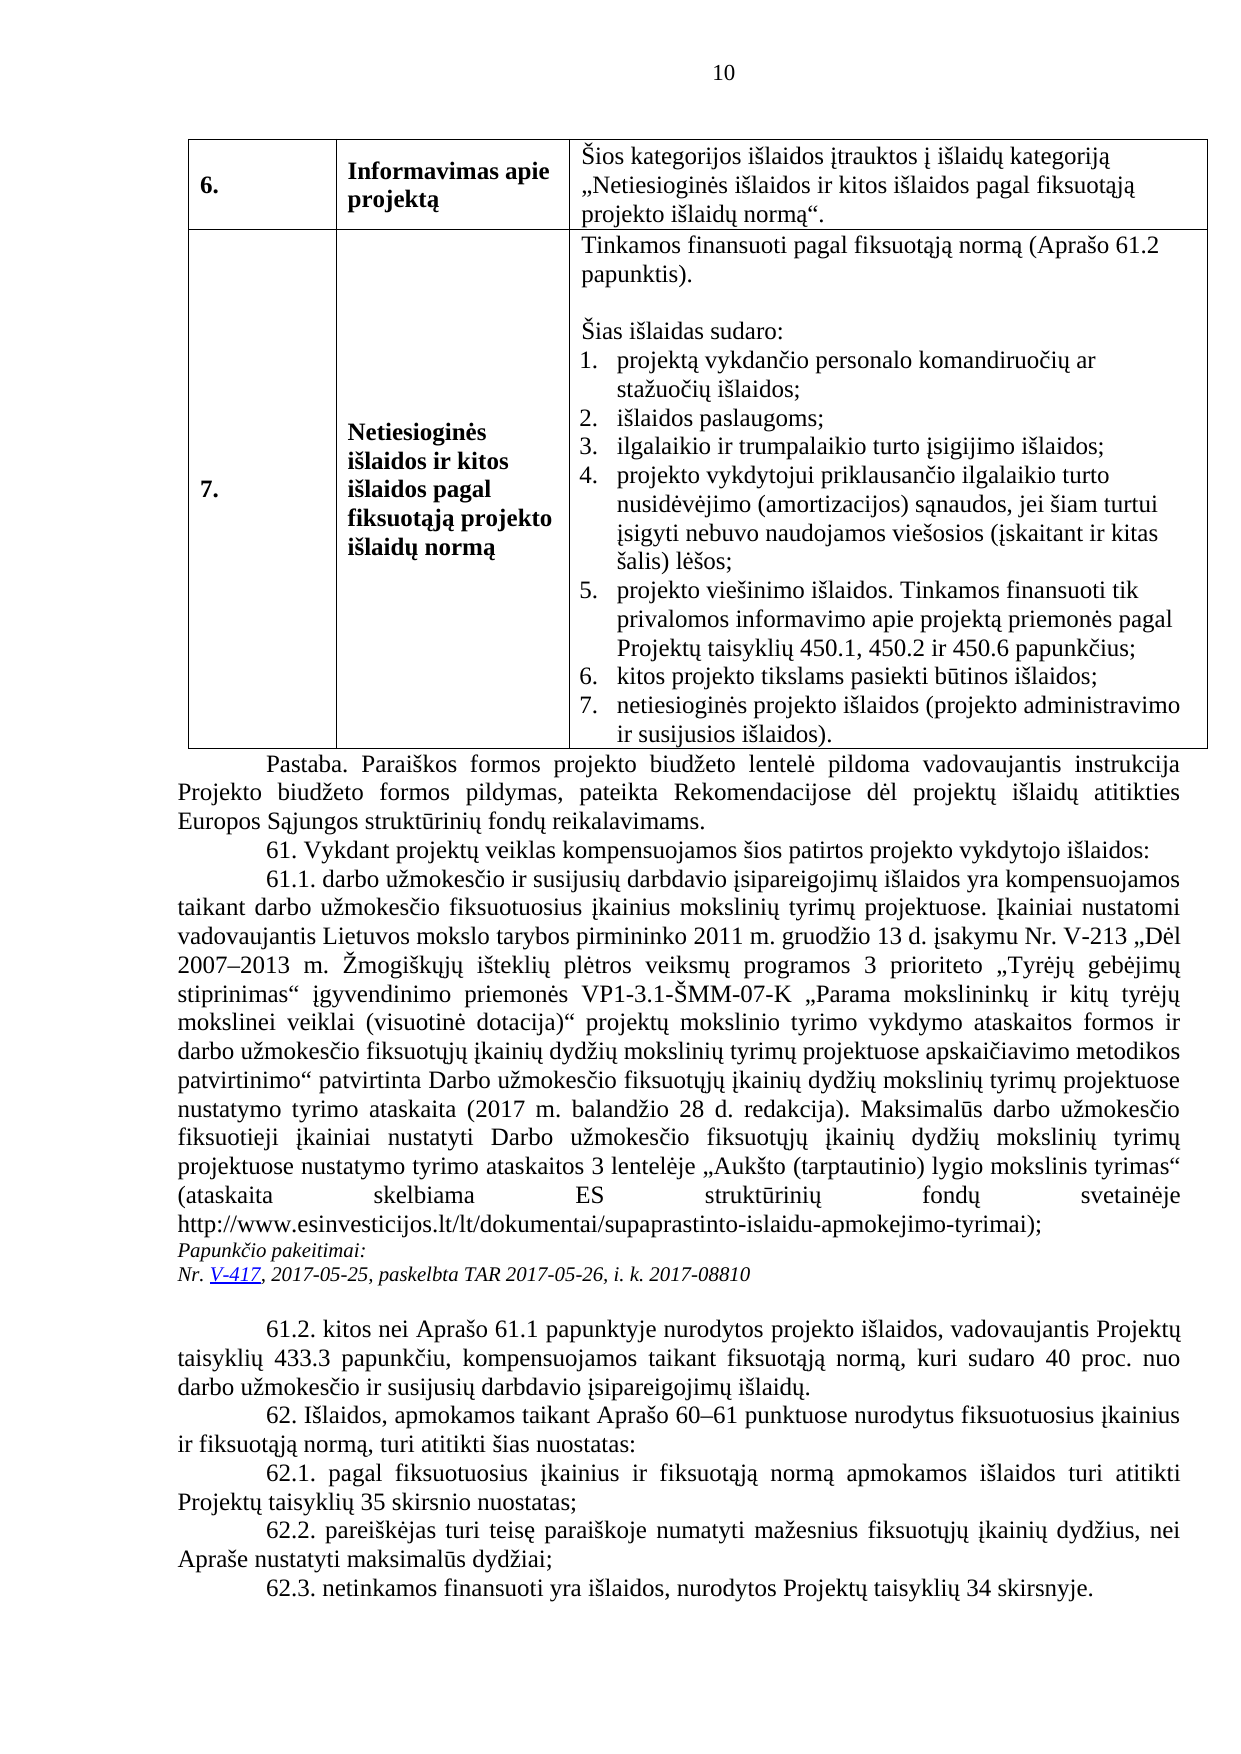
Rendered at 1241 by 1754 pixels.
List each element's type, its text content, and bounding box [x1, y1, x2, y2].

table_cell Tinkamos finansuoti pagal fiksuotąją normą (Aprašo 61.2 papunktis). Šias išlaidas sudaro: 1. projektą vykdančio personalo komandiruočių ar stažuočių išlaidos; 2. išlaidos paslaugoms; 3. ilgalaikio ir trumpalaikio turto įsigijimo išlaidos; 4. projekto vykdytojui priklausančio ilgalaikio turto nusidėvėjimo (amortizacijos) sąnaudos, jei šiam turtui įsigyti nebuvo naudojamos viešosios (įskaitant ir kitas šalis) lėšos; 5. projekto viešinimo išlaidos. Tinkamos finansuoti tik privalomos informavimo apie projektą priemonės pagal Projektų taisyklių 450.1, 450.2 ir 450.6 papunkčius; 6. kitos projekto tikslams pasiekti būtinos išlaidos; 7. netiesioginės projekto išlaidos (projekto administravimo ir susijusios išlaidos). [570, 230, 1207, 748]
table_cell 6. [189, 140, 336, 229]
text 61. Vykdant projektų veiklas kompensuojamos šios patirtos projekto vykdytojo išlaidos: [177, 835, 1181, 864]
text 62.3. netinkamos finansuoti yra išlaidos, nurodytos Projektų taisyklių 34 skirsnyje. [177, 1573, 1181, 1602]
text Papunkčio pakeitimai: [177, 1237, 1181, 1262]
text 62. Išlaidos, apmokamos taikant Aprašo 60–61 punktuose nurodytus fiksuotuosius įkainius ir fiksuotąją normą, turi atitikti šias nuostatas: [177, 1401, 1181, 1458]
table_cell 7. [189, 230, 336, 748]
text Pastaba. Paraiškos formos projekto biudžeto lentelė pildoma vadovaujantis instrukcija Projekto biudžeto formos pildymas, pateikta Rekomendacijose dėl projektų išlaidų atitikties Europos Sąjungos struktūrinių fondų reikalavimams. [177, 749, 1181, 835]
table_cell Informavimas apie projektą [337, 140, 569, 229]
text 62.1. pagal fiksuotuosius įkainius ir fiksuotąją normą apmokamos išlaidos turi atitikti Projektų taisyklių 35 skirsnio nuostatas; [177, 1458, 1181, 1516]
text 61.1. darbo užmokesčio ir susijusių darbdavio įsipareigojimų išlaidos yra kompensuojamos taikant darbo užmokesčio fiksuotuosius įkainius mokslinių tyrimų projektuose. Įkainiai nustatomi vadovaujantis Lietuvos mokslo tarybos pirmininko 2011 m. gruodžio 13 d. įsakymu Nr. V-213 „Dėl 2007–2013 m. Žmogiškųjų išteklių plėtros veiksmų programos 3 prioriteto „Tyrėjų gebėjimų stiprinimas“ įgyvendinimo priemonės VP1-3.1-ŠMM-07-K „Parama mokslininkų ir kitų tyrėjų mokslinei veiklai (visuotinė dotacija)“ projektų mokslinio tyrimo vykdymo ataskaitos formos ir darbo užmokesčio fiksuotųjų įkainių dydžių mokslinių tyrimų projektuose apskaičiavimo metodikos patvirtinimo“ patvirtinta Darbo užmokesčio fiksuotųjų įkainių dydžių mokslinių tyrimų projektuose nustatymo tyrimo ataskaita (2017 m. balandžio 28 d. redakcija). Maksimalūs darbo užmokesčio fiksuotieji įkainiai nustatyti Darbo užmokesčio fiksuotųjų įkainių dydžių mokslinių tyrimų projektuose nustatymo tyrimo ataskaitos 3 lentelėje „Aukšto (tarptautinio) lygio mokslinis tyrimas“ (ataskaita skelbiama ES struktūrinių fondų svetainėje http://www.esinvesticijos.lt/lt/dokumentai/supaprastinto-islaidu-apmokejimo-tyrimai); [177, 864, 1181, 1237]
text 62.2. pareiškėjas turi teisę paraiškoje numatyti mažesnius fiksuotųjų įkainių dydžius, nei Apraše nustatyti maksimalūs dydžiai; [177, 1516, 1181, 1573]
table_cell Šios kategorijos išlaidos įtrauktos į išlaidų kategoriją „Netiesioginės išlaidos ir kitos išlaidos pagal fiksuotąją projekto išlaidų normą“. [570, 140, 1207, 229]
table_cell Netiesioginės išlaidos ir kitos išlaidos pagal fiksuotąją projekto išlaidų normą [337, 230, 569, 748]
text Nr. V-417, 2017-05-25, paskelbta TAR 2017-05-26, i. k. 2017-08810 [177, 1262, 1181, 1286]
text 61.2. kitos nei Aprašo 61.1 papunktyje nurodytos projekto išlaidos, vadovaujantis Projektų taisyklių 433.3 papunkčiu, kompensuojamos taikant fiksuotąją normą, kuri sudaro 40 proc. nuo darbo užmokesčio ir susijusių darbdavio įsipareigojimų išlaidų. [177, 1314, 1181, 1401]
